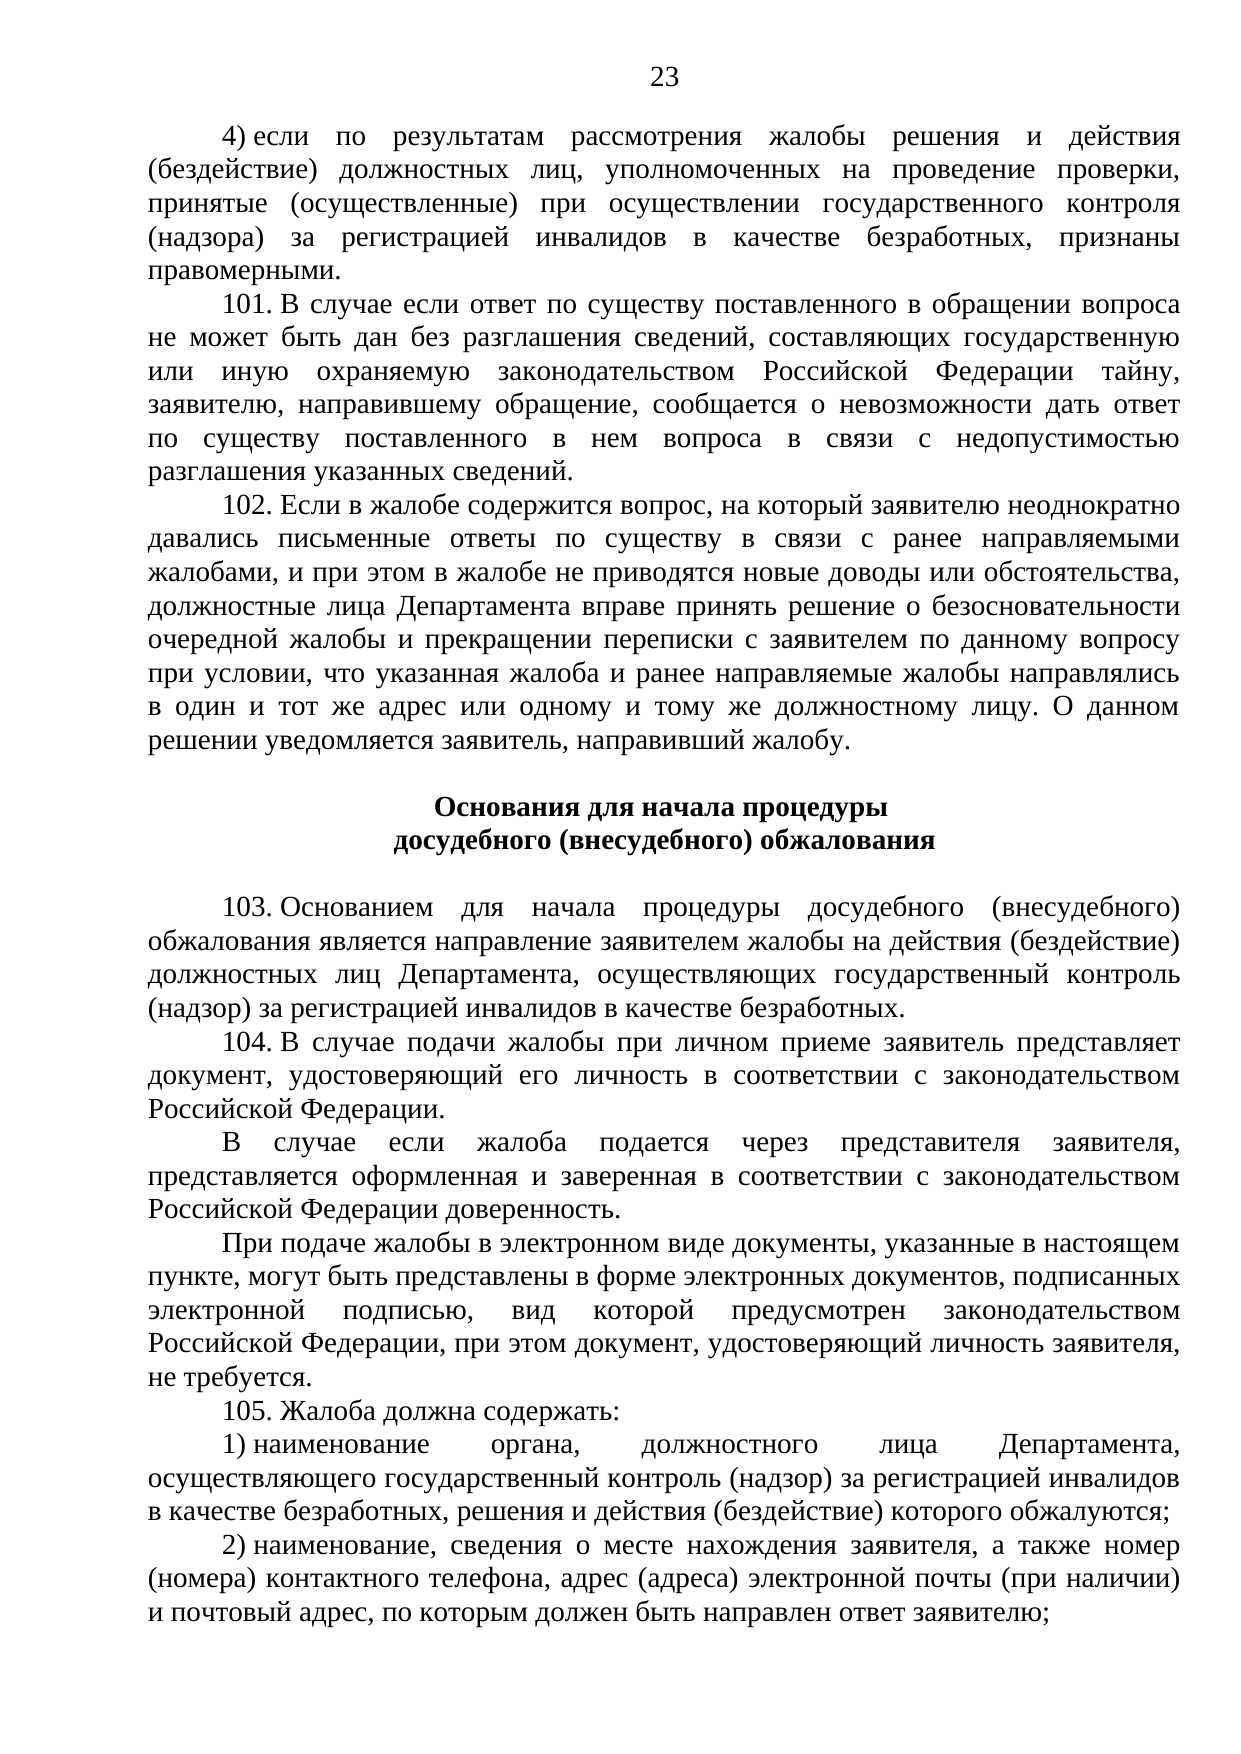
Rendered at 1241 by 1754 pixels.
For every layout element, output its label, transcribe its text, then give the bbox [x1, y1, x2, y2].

text 4) если по результатам рассмотрения жалобы решения и действия (бездействие) должностных лиц, уполномоченных на проведение проверки, принятые (осуществленные) при осуществлении государственного контроля (надзора) за регистрацией инвалидов в качестве безработных, признаны правомерными. [148, 118, 1181, 286]
text Основания для начала процедуры [148, 789, 1181, 822]
text При подаче жалобы в электронном виде документы, указанные в настоящем пункте, могут быть представлены в форме электронных документов, подписанных электронной подписью, вид которой предусмотрен законодательством Российской Федерации, при этом документ, удостоверяющий личность заявителя, не требуется. [148, 1225, 1181, 1393]
text 1) наименование органа, должностного лица Департамента, осуществляющего государственный контроль (надзор) за регистрацией инвалидов в качестве безработных, решения и действия (бездействие) которого обжалуются; [148, 1426, 1181, 1527]
text 101. В случае если ответ по существу поставленного в обращении вопроса не может быть дан без разглашения сведений, составляющих государственную или иную охраняемую законодательством Российской Федерации тайну, заявителю, направившему обращение, сообщается о невозможности дать ответ по существу поставленного в нем вопроса в связи с недопустимостью разглашения указанных сведений. [148, 286, 1181, 487]
text 2) наименование, сведения о месте нахождения заявителя, а также номер (номера) контактного телефона, адрес (адреса) электронной почты (при наличии) и почтовый адрес, по которым должен быть направлен ответ заявителю; [148, 1527, 1181, 1627]
text 105. Жалоба должна содержать: [148, 1393, 1181, 1426]
text 103. Основанием для начала процедуры досудебного (внесудебного) обжалования является направление заявителем жалобы на действия (бездействие) должностных лиц Департамента, осуществляющих государственный контроль (надзор) за регистрацией инвалидов в качестве безработных. [148, 889, 1181, 1024]
text 104. В случае подачи жалобы при личном приеме заявитель представляет документ, удостоверяющий его личность в соответствии с законодательством Российской Федерации. [148, 1024, 1181, 1124]
text 102. Если в жалобе содержится вопрос, на который заявителю неоднократно давались письменные ответы по существу в связи с ранее направляемыми жалобами, и при этом в жалобе не приводятся новые доводы или обстоятельства, должностные лица Департамента вправе принять решение о безосновательности очередной жалобы и прекращении переписки с заявителем по данному вопросу при условии, что указанная жалоба и ранее направляемые жалобы направлялись в один и тот же адрес или одному и тому же должностному лицу. О данном решении уведомляется заявитель, направивший жалобу. [148, 487, 1181, 755]
text В случае если жалоба подается через представителя заявителя, представляется оформленная и заверенная в соответствии с законодательством Российской Федерации доверенность. [148, 1124, 1181, 1225]
text досудебного (внесудебного) обжалования [148, 822, 1181, 856]
